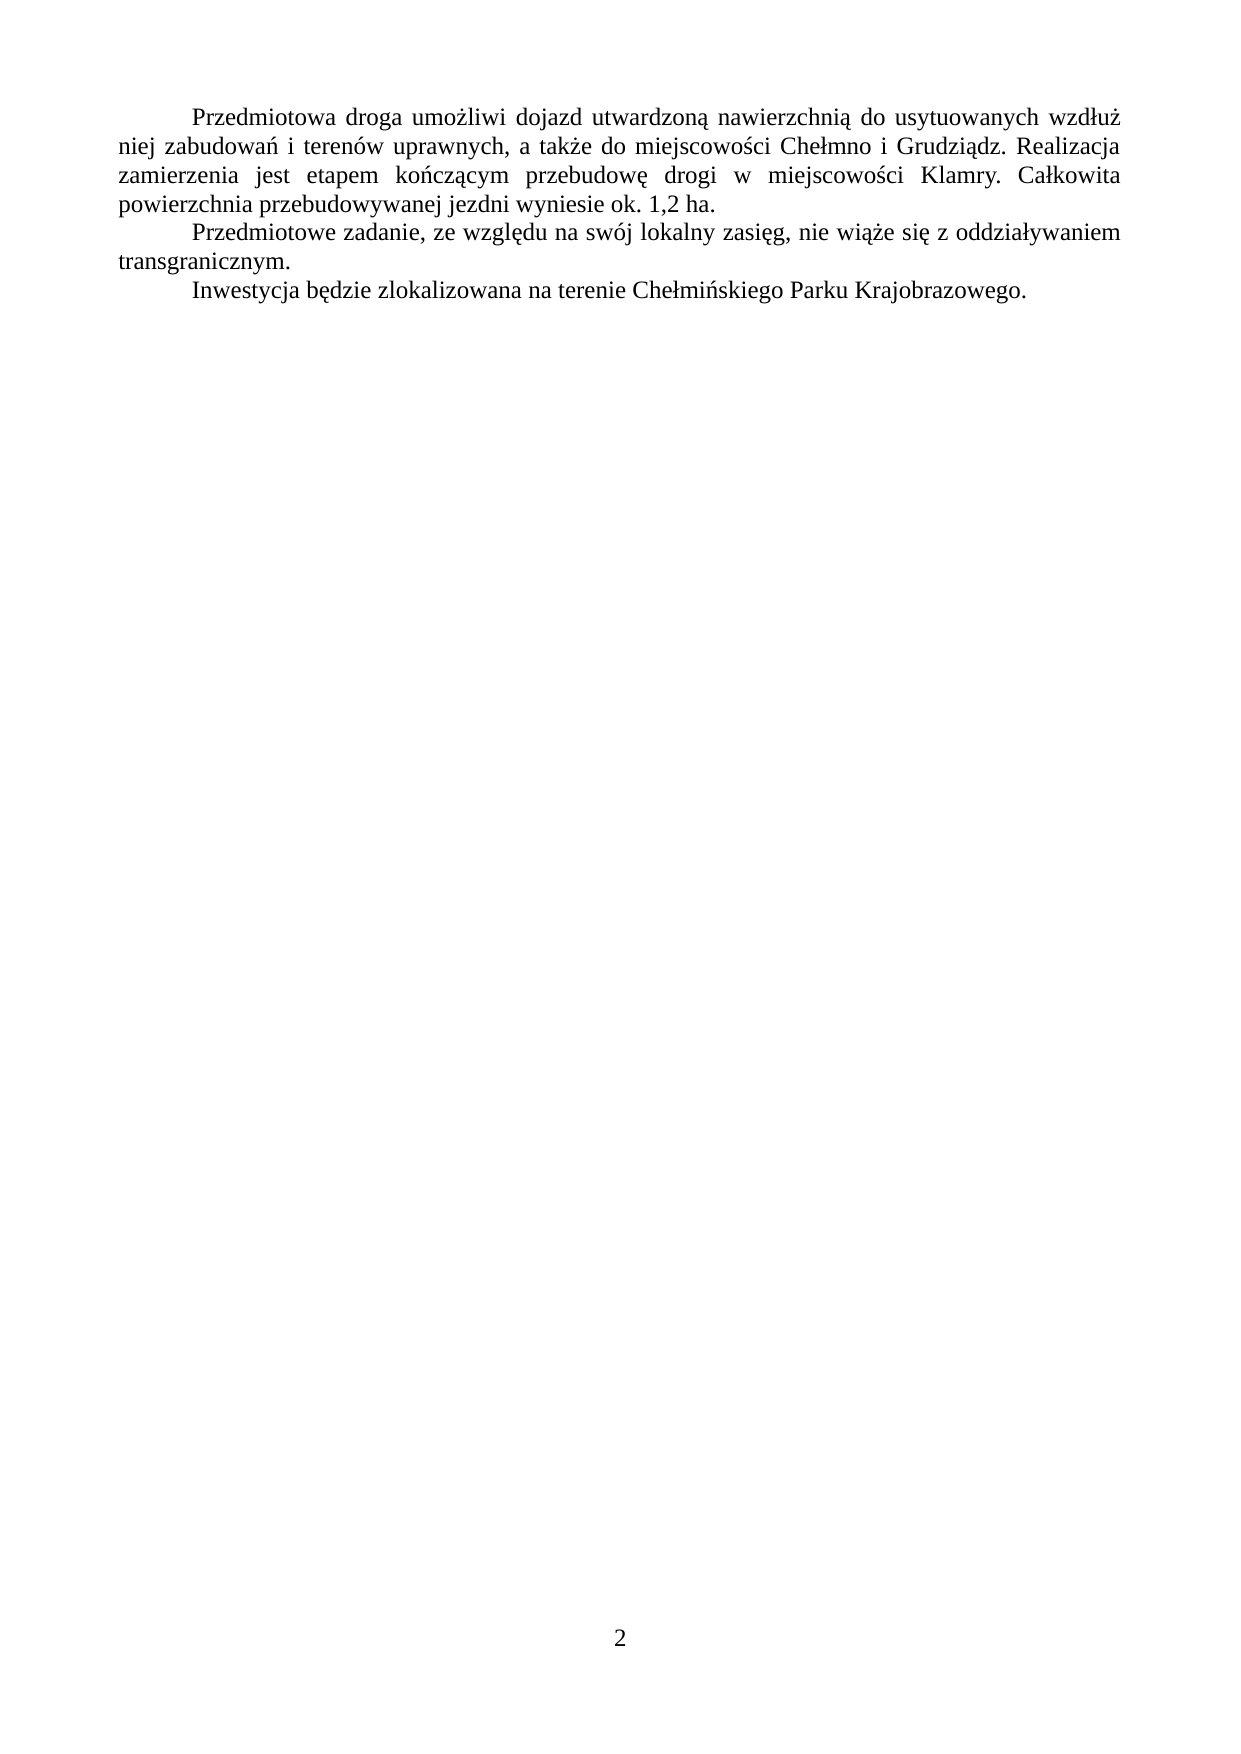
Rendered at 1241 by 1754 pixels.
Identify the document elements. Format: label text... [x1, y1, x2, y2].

text Przedmiotowa droga umożliwi dojazd utwardzoną nawierzchnią do usytuowanych wzdłuż niej zabudowań i terenów uprawnych, a także do miejscowości Chełmno i Grudziądz. Realizacja zamierzenia jest etapem kończącym przebudowę drogi w miejscowości Klamry. Całkowita powierzchnia przebudowywanej jezdni wyniesie ok. 1,2 ha. [118, 102, 1122, 217]
text Przedmiotowe zadanie, ze względu na swój lokalny zasięg, nie wiąże się z oddziaływaniem transgranicznym. [118, 217, 1122, 275]
text Inwestycja będzie zlokalizowana na terenie Chełmińskiego Parku Krajobrazowego. [118, 275, 1122, 304]
